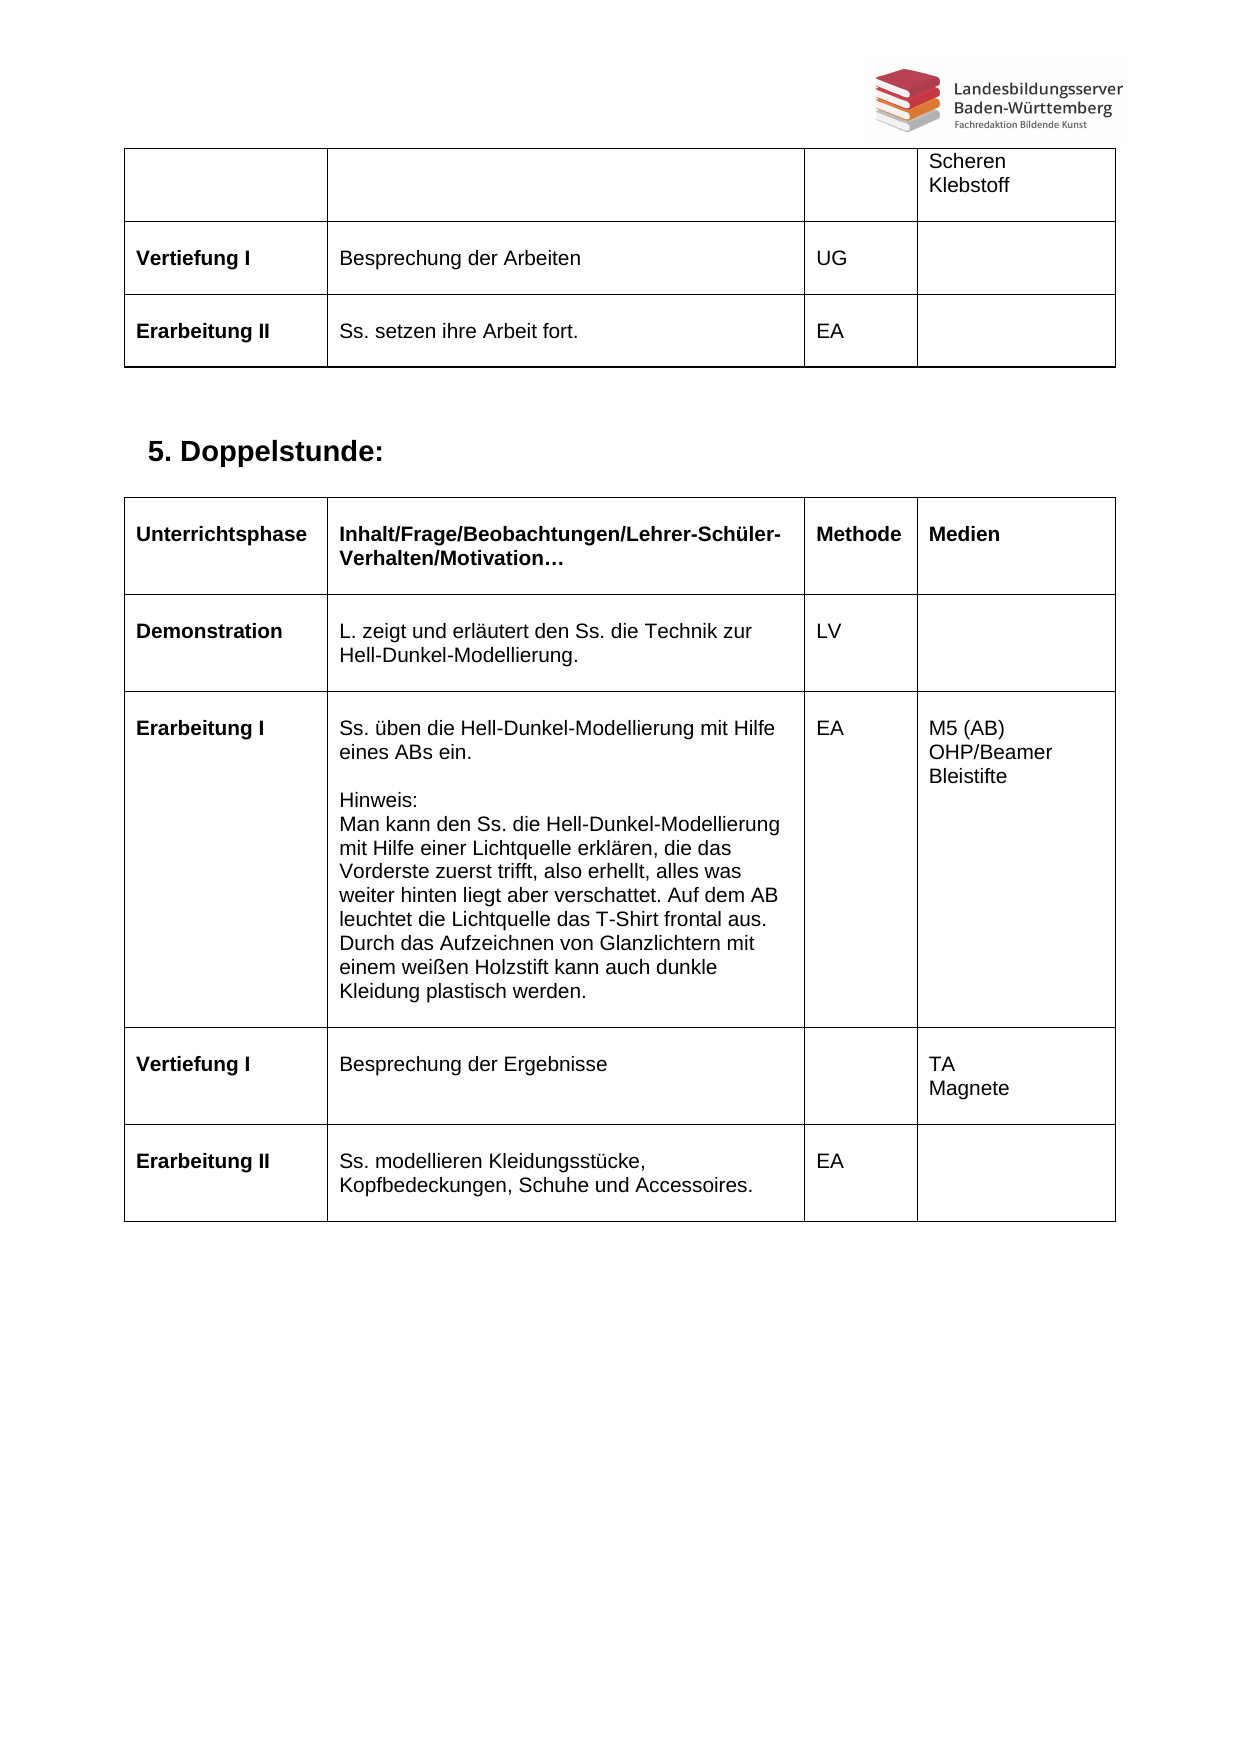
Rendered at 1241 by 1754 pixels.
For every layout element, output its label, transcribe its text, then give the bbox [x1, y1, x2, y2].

text 5. Doppelstunde: [148, 434, 1093, 468]
table_cell EA [805, 1125, 917, 1221]
table_cell Ss. modellieren Kleidungsstücke, Kopfbedeckungen, Schuhe und Accessoires. [328, 1125, 804, 1221]
table_cell Besprechung der Arbeiten [328, 222, 804, 293]
table_cell [918, 222, 1115, 293]
table_cell [805, 149, 917, 221]
table_cell Erarbeitung I [125, 692, 327, 1027]
table_cell [918, 595, 1115, 691]
table_cell [328, 149, 804, 221]
table_header Medien [918, 498, 1115, 594]
table_cell UG [805, 222, 917, 293]
table_header Methode [805, 498, 917, 594]
table_cell Demonstration [125, 595, 327, 691]
table_cell [918, 1125, 1115, 1221]
table_cell Ss. setzen ihre Arbeit fort. [328, 295, 804, 366]
table_cell Besprechung der Ergebnisse [328, 1028, 804, 1124]
table_cell [918, 295, 1115, 366]
table_header Inhalt/Frage/Beobachtungen/Lehrer-Schüler-Verhalten/Motivation… [328, 498, 804, 594]
table_cell [805, 1028, 917, 1124]
table_cell EA [805, 692, 917, 1027]
table_cell Erarbeitung II [125, 295, 327, 366]
table_cell M5 (AB) OHP/Beamer Bleistifte [918, 692, 1115, 1027]
table_cell Vertiefung I [125, 222, 327, 293]
table_cell Vertiefung I [125, 1028, 327, 1124]
table_header Unterrichtsphase [125, 498, 327, 594]
table_cell Erarbeitung II [125, 1125, 327, 1221]
table_cell LV [805, 595, 917, 691]
table_cell Ss. üben die Hell-Dunkel-Modellierung mit Hilfe eines ABs ein. Hinweis: Man kann den Ss. die Hell-Dunkel-Modellierung mit Hilfe einer Lichtquelle erklären, die das Vorderste zuerst trifft, also erhellt, alles was weiter hinten liegt aber verschattet. Auf dem AB leuchtet die Lichtquelle das T-Shirt frontal aus. Durch das Aufzeichnen von Glanzlichtern mit einem weißen Holzstift kann auch dunkle Kleidung plastisch werden. [328, 692, 804, 1027]
table_cell EA [805, 295, 917, 366]
table_cell L. zeigt und erläutert den Ss. die Technik zur Hell-Dunkel-Modellierung. [328, 595, 804, 691]
table_cell Scheren Klebstoff [918, 149, 1115, 221]
table_cell TA Magnete [918, 1028, 1115, 1124]
table_cell [125, 149, 327, 221]
